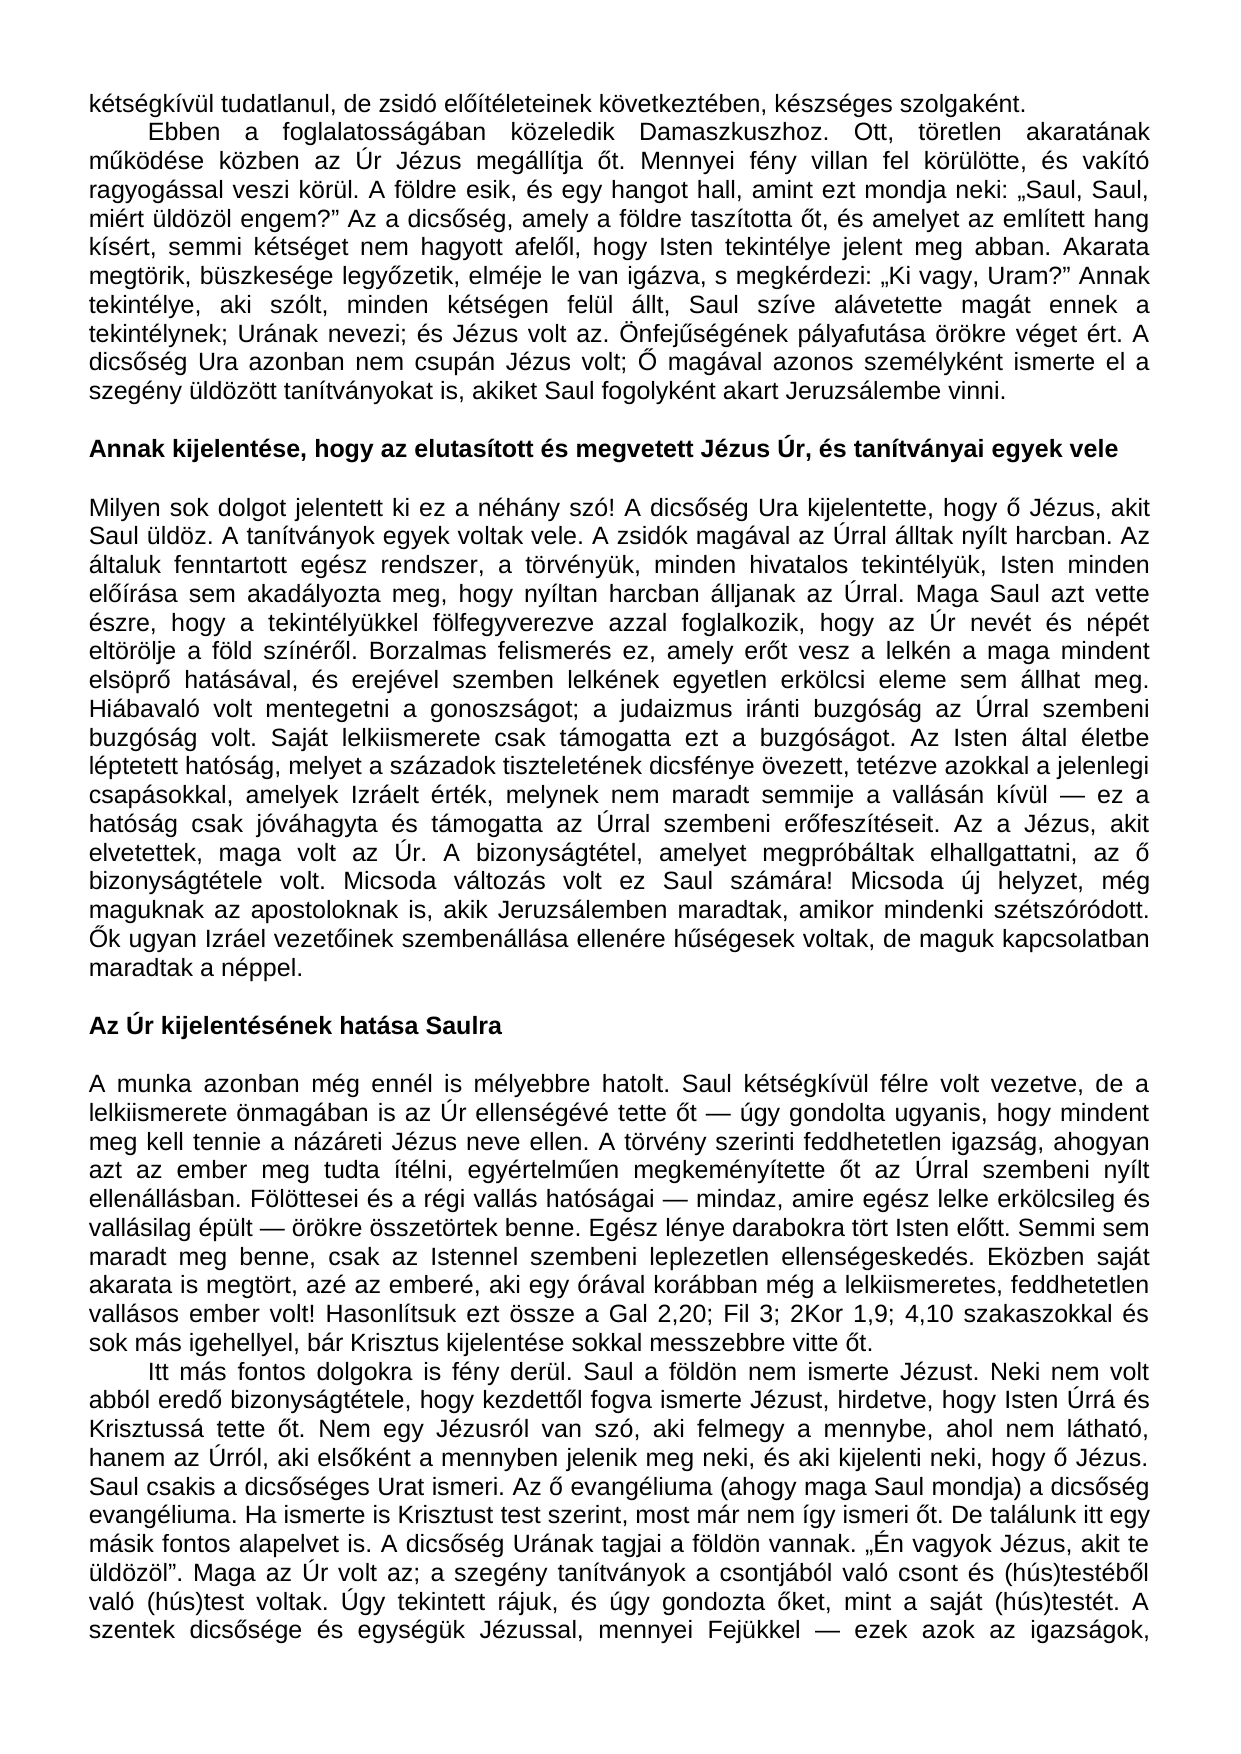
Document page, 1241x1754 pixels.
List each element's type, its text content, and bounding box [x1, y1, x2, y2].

text A munka azonban még ennél is mélyebbre hatolt. Saul kétségkívül félre volt vezetve, de a lelkiismerete önmagában is az Úr ellenségévé tette őt — úgy gondolta ugyanis, hogy mindent meg kell tennie a názáreti Jézus neve ellen. A törvény szerinti feddhetetlen igazság, ahogyan azt az ember meg tudta ítélni, egyértelműen megkeményítette őt az Úrral szembeni nyílt ellenállásban. Fölöttesei és a régi vallás hatóságai — mindaz, amire egész lelke erkölcsileg és vallásilag épült — örökre összetörtek benne. Egész lénye darabokra tört Isten előtt. Semmi sem maradt meg benne, csak az Istennel szembeni leplezetlen ellenségeskedés. Eközben saját akarata is megtört, azé az emberé, aki egy órával korábban még a lelkiismeretes, feddhetetlen vallásos ember volt! Hasonlítsuk ezt össze a Gal 2,20; Fil 3; 2Kor 1,9; 4,10 szakaszokkal és sok más igehellyel, bár Krisztus kijelentése sokkal messzebbre vitte őt. [88, 1069, 1152, 1356]
text kétségkívül tudatlanul, de zsidó előítéleteinek következtében, készséges szolgaként. [88, 88, 1152, 117]
text Az Úr kijelentésének hatása Saulra [88, 1011, 1152, 1039]
text Itt más fontos dolgokra is fény derül. Saul a földön nem ismerte Jézust. Neki nem volt abból eredő bizonyságtétele, hogy kezdettől fogva ismerte Jézust, hirdetve, hogy Isten Úrrá és Krisztussá tette őt. Nem egy Jézusról van szó, aki felmegy a mennybe, ahol nem látható, hanem az Úrról, aki elsőként a mennyben jelenik meg neki, és aki kijelenti neki, hogy ő Jézus. Saul csakis a dicsőséges Urat ismeri. Az ő evangéliuma (ahogy maga Saul mondja) a dicsőség evangéliuma. Ha ismerte is Krisztust test szerint, most már nem így ismeri őt. De találunk itt egy másik fontos alapelvet is. A dicsőség Urának tagjai a földön vannak. „Én vagyok Jézus, akit te üldözöl”. Maga az Úr volt az; a szegény tanítványok a csontjából való csont és (hús)testéből való (hús)test voltak. Úgy tekintett rájuk, és úgy gondozta őket, mint a saját (hús)testét. A szentek dicsősége és egységük Jézussal, mennyei Fejükkel — ezek azok az igazságok, [88, 1356, 1152, 1644]
text Ebben a foglalatosságában közeledik Damaszkuszhoz. Ott, töretlen akaratának működése közben az Úr Jézus megállítja őt. Mennyei fény villan fel körülötte, és vakító ragyogással veszi körül. A földre esik, és egy hangot hall, amint ezt mondja neki: „Saul, Saul, miért üldözöl engem?” Az a dicsőség, amely a földre taszította őt, és amelyet az említett hang kísért, semmi kétséget nem hagyott afelől, hogy Isten tekintélye jelent meg abban. Akarata megtörik, büszkesége legyőzetik, elméje le van igázva, s megkérdezi: „Ki vagy, Uram?” Annak tekintélye, aki szólt, minden kétségen felül állt, Saul szíve alávetette magát ennek a tekintélynek; Urának nevezi; és Jézus volt az. Önfejűségének pályafutása örökre véget ért. A dicsőség Ura azonban nem csupán Jézus volt; Ő magával azonos személyként ismerte el a szegény üldözött tanítványokat is, akiket Saul fogolyként akart Jeruzsálembe vinni. [88, 117, 1152, 405]
text Annak kijelentése, hogy az elutasított és megvetett Jézus Úr, és tanítványai egyek vele [88, 434, 1152, 463]
text Milyen sok dolgot jelentett ki ez a néhány szó! A dicsőség Ura kijelentette, hogy ő Jézus, akit Saul üldöz. A tanítványok egyek voltak vele. A zsidók magával az Úrral álltak nyílt harcban. Az általuk fenntartott egész rendszer, a törvényük, minden hivatalos tekintélyük, Isten minden előírása sem akadályozta meg, hogy nyíltan harcban álljanak az Úrral. Maga Saul azt vette észre, hogy a tekintélyükkel fölfegyverezve azzal foglalkozik, hogy az Úr nevét és népét eltörölje a föld színéről. Borzalmas felismerés ez, amely erőt vesz a lelkén a maga mindent elsöprő hatásával, és erejével szemben lelkének egyetlen erkölcsi eleme sem állhat meg. Hiábavaló volt mentegetni a gonoszságot; a judaizmus iránti buzgóság az Úrral szembeni buzgóság volt. Saját lelkiismerete csak támogatta ezt a buzgóságot. Az Isten által életbe léptetett hatóság, melyet a századok tiszteletének dicsfénye övezett, tetézve azokkal a jelenlegi csapásokkal, amelyek Izráelt érték, melynek nem maradt semmije a vallásán kívül — ez a hatóság csak jóváhagyta és támogatta az Úrral szembeni erőfeszítéseit. Az a Jézus, akit elvetettek, maga volt az Úr. A bizonyságtétel, amelyet megpróbáltak elhallgattatni, az ő bizonyságtétele volt. Micsoda változás volt ez Saul számára! Micsoda új helyzet, még maguknak az apostoloknak is, akik Jeruzsálemben maradtak, amikor mindenki szétszóródott. Ők ugyan Izráel vezetőinek szembenállása ellenére hűségesek voltak, de maguk kapcsolatban maradtak a néppel. [88, 492, 1152, 981]
